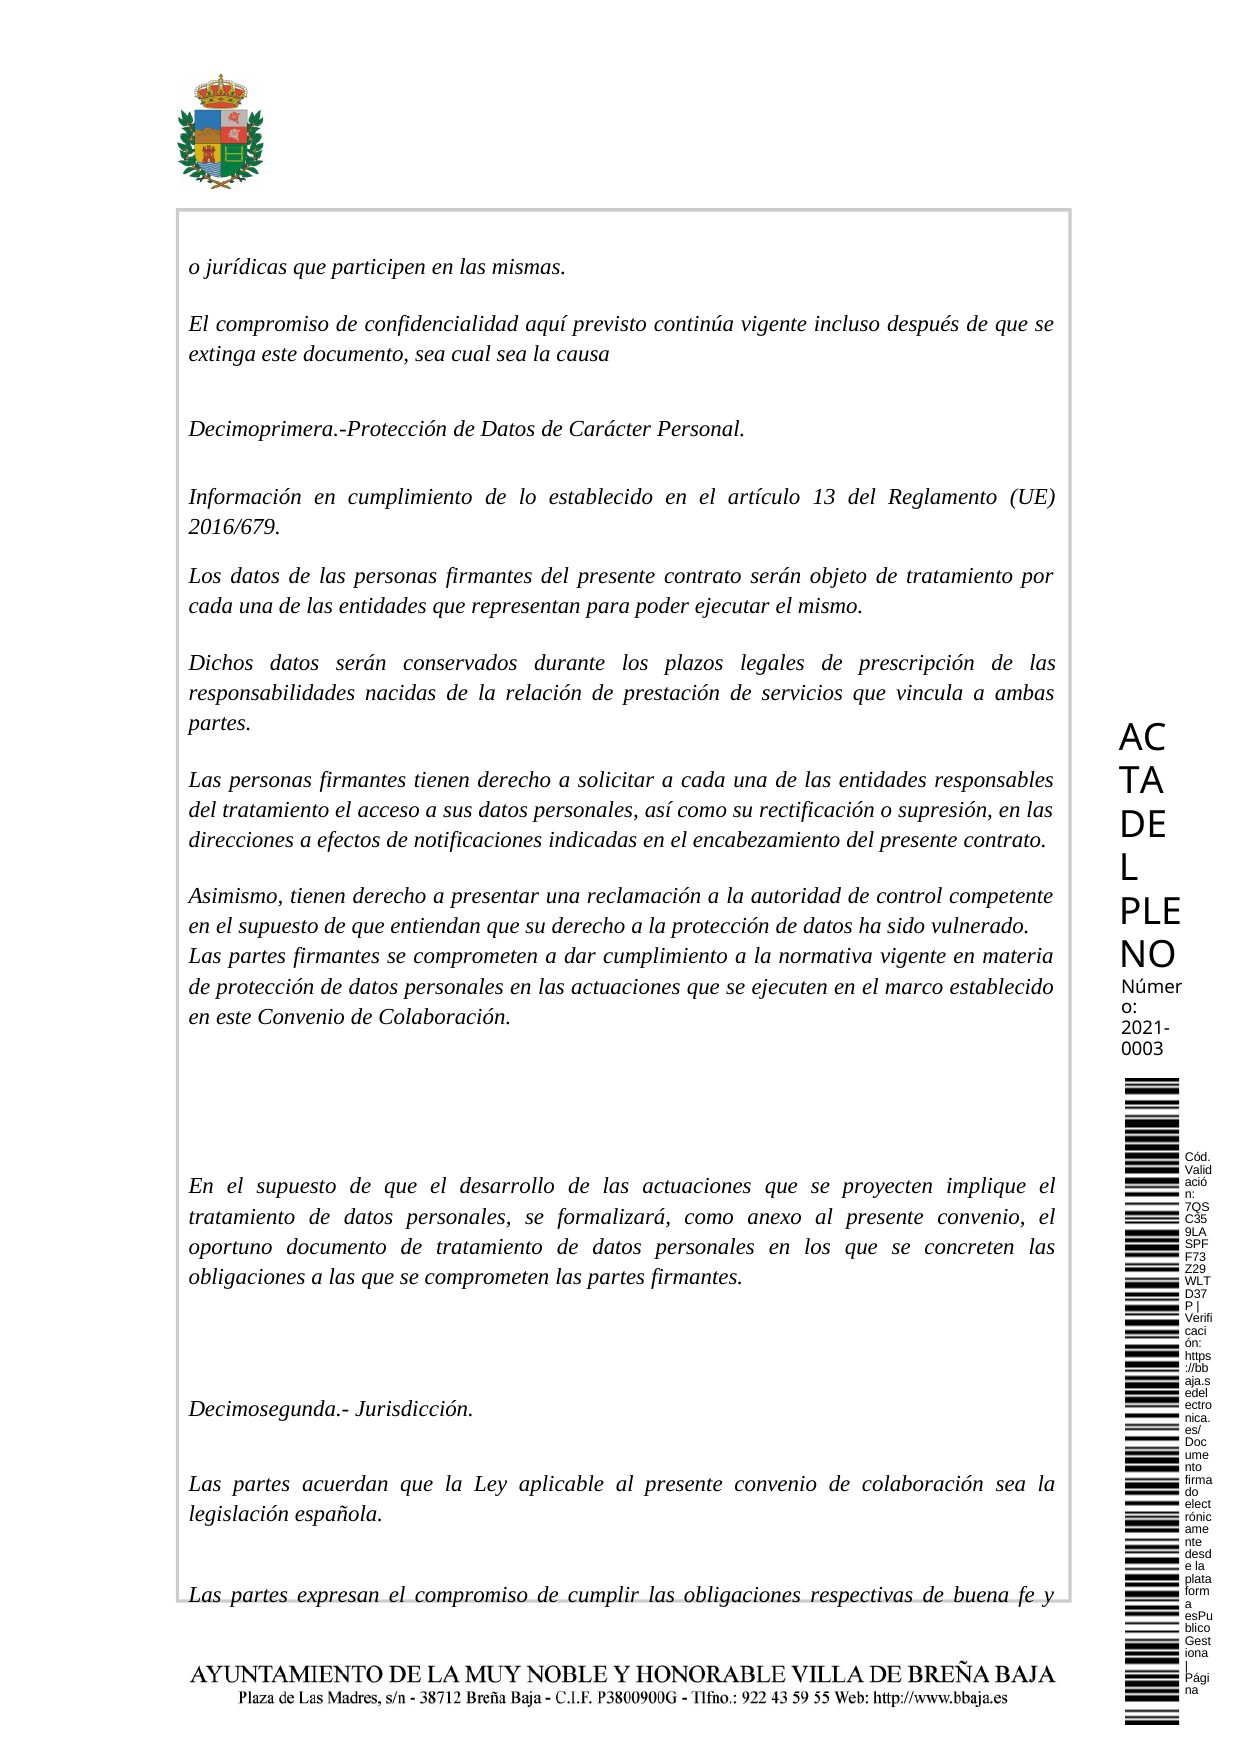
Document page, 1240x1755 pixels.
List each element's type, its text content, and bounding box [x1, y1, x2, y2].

text Decimoprimera.-Protección de Datos de Carácter Personal. [188, 415, 1068, 441]
text Las partes acuerdan que la Ley aplicable al presente convenio de colaboración sea la legislación española. [188, 1470, 1056, 1527]
text Número: 2021-0003 Fecha: 26/03/2021 [1121, 976, 1185, 1060]
text Cód. Validación: 7QSC359LASPFF73Z29WLTD37P | Verificación: https://bbaja.sedelectronica.es/ Documento firmado electrónicamente desde la plataforma esPublico Gestiona | Página 52 de 58 [1184, 1152, 1213, 1694]
text Asimismo, tienen derecho a presentar una reclamación a la autoridad de control competente en el supuesto de que entiendan que su derecho a la protección de datos ha sido vulnerado. [188, 882, 1055, 939]
text Las personas firmantes tienen derecho a solicitar a cada una de las entidades responsables del tratamiento el acceso a sus datos personales, así como su rectificación o supresión, en las direcciones a efectos de notificaciones indicadas en el encabezamiento del presente contrato. [188, 766, 1055, 852]
text Las partes expresan el compromiso de cumplir las obligaciones respectivas de buena fe y [188, 1581, 1125, 1608]
text ACTA DEL PLENO [1119, 716, 1185, 976]
text Las partes firmantes se comprometen a dar cumplimiento a la normativa vigente en materia de protección de datos personales en las actuaciones que se ejecuten en el marco establecido en este Convenio de Colaboración. [188, 943, 1056, 1029]
text [1117, 714, 1185, 1060]
text [1072, 1394, 1125, 1421]
text Dichos datos serán conservados durante los plazos legales de prescripción de las responsabilidades nacidas de la relación de prestación de servicios que vincula a ambas partes. [188, 649, 1056, 736]
text [1072, 253, 1189, 279]
text El compromiso de confidencialidad aquí previsto continúa vigente incluso después de que se extinga este documento, sea cual sea la causa [188, 309, 1055, 366]
text Los datos de las personas firmantes del presente contrato serán objeto de tratamiento por cada una de las entidades que representan para poder ejecutar el mismo. [188, 562, 1056, 619]
text Información en cumplimiento de lo establecido en el artículo 13 del Reglamento (UE) 2016/679. [188, 483, 1055, 539]
text o jurídicas que participen en las mismas. [188, 253, 1068, 279]
text En el supuesto de que el desarrollo de las actuaciones que se proyecten implique el tratamiento de datos personales, se formalizará, como anexo al presente convenio, el oportuno documento de tratamiento de datos personales en los que se concreten las obligaciones a las que se comprometen las partes firmantes. [188, 1172, 1056, 1289]
text Decimosegunda.- Jurisdicción. [188, 1394, 1068, 1421]
text [1072, 415, 1189, 441]
